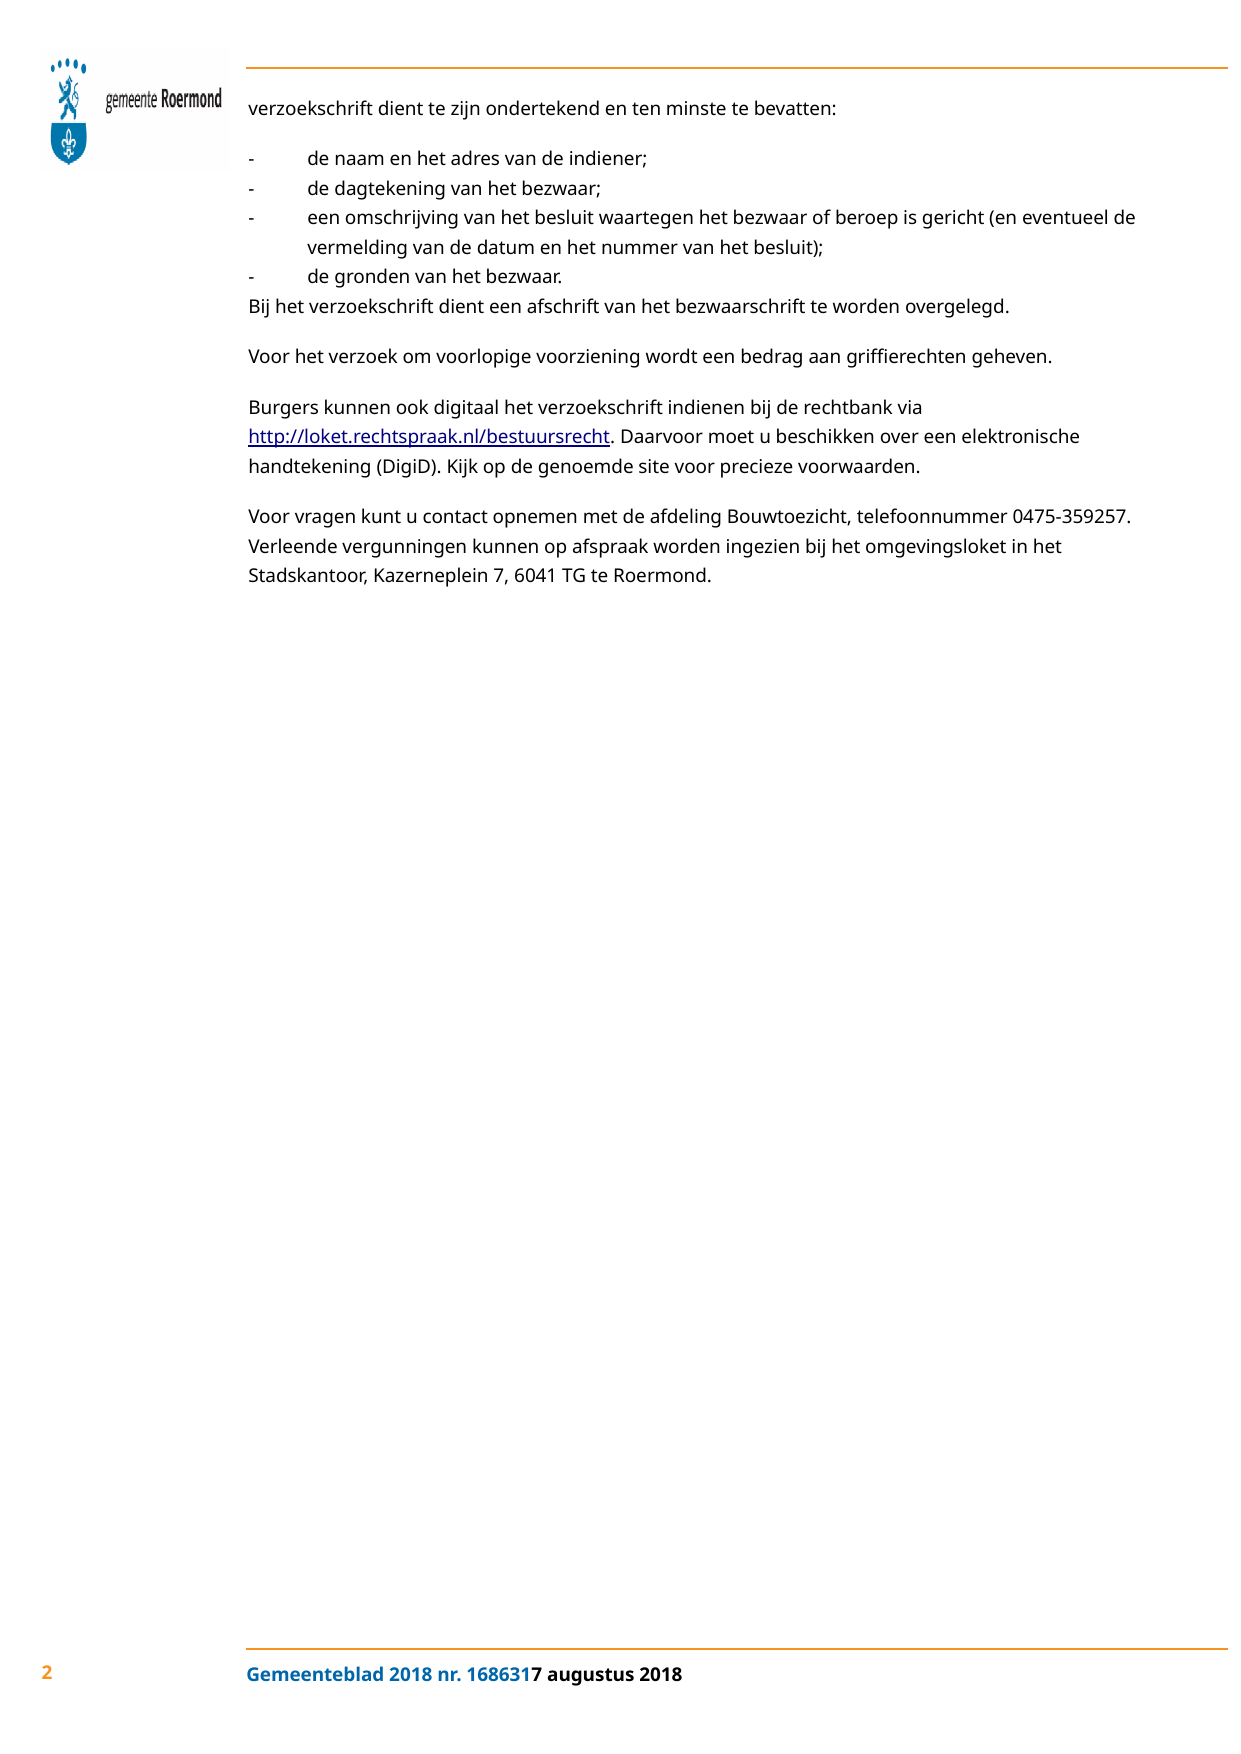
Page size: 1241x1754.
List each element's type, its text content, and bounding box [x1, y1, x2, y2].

list de gronden van het bezwaar. [248, 263, 1152, 289]
text verzoekschrift dient te zijn ondertekend en ten minste te bevatten: [248, 95, 1152, 121]
picture [41, 47, 231, 172]
text Burgers kunnen ook digitaal het verzoekschrift indienen bij de rechtbank via http://loket.rechtspraak.nl/bestuursrecht. Daarvoor moet u beschikken over een elektronische handtekening (DigiD). Kijk op de genoemde site voor precieze voorwaarden. [248, 394, 1152, 479]
text Bij het verzoekschrift dient een afschrift van het bezwaarschrift te worden overgelegd. [248, 293, 1152, 319]
text Voor vragen kunt u contact opnemen met de afdeling Bouwtoezicht, telefoonnummer 0475-359257. Verleende vergunningen kunnen op afspraak worden ingezien bij het omgevingsloket in het Stadskantoor, Kazerneplein 7, 6041 TG te Roermond. [248, 503, 1152, 588]
list de dagtekening van het bezwaar; [248, 175, 1152, 201]
list een omschrijving van het besluit waartegen het bezwaar of beroep is gericht (en eventueel de vermelding van de datum en het nummer van het besluit); [248, 204, 1152, 260]
list de naam en het adres van de indiener; [248, 145, 1152, 171]
text Voor het verzoek om voorlopige voorziening wordt een bedrag aan griffierechten geheven. [248, 343, 1152, 369]
